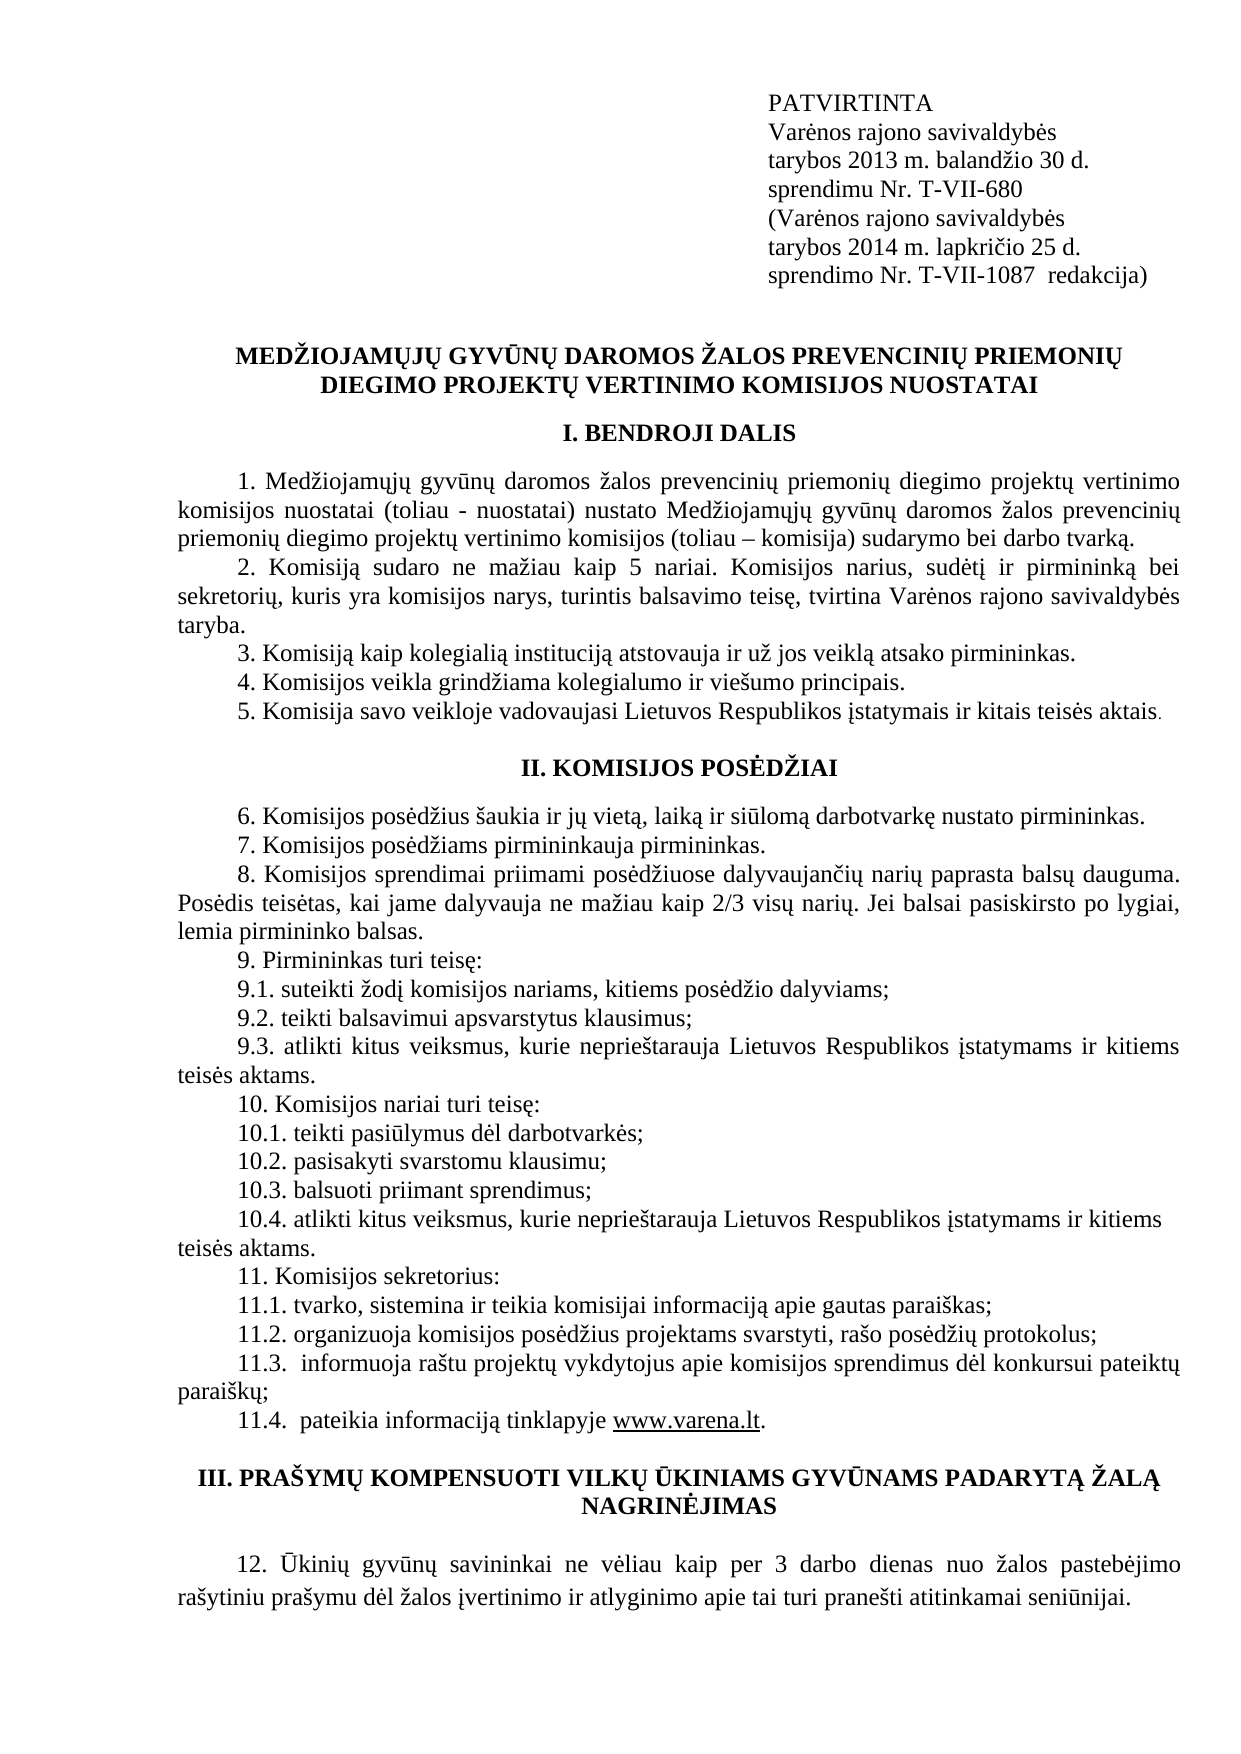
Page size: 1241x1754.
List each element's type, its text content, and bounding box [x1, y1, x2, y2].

text 9.2. teikti balsavimui apsvarstytus klausimus; [177, 1003, 1181, 1031]
text 11. Komisijos sekretorius: [177, 1261, 1181, 1290]
text 9. Pirmininkas turi teisę: [177, 945, 1181, 974]
text 11.1. tvarko, sistemina ir teikia komisijai informaciją apie gautas paraiškas; [177, 1290, 1181, 1319]
text Varėnos rajono savivaldybės [768, 117, 1181, 145]
text MEDŽIOJAMŲJŲ GYVŪNŲ DAROMOS ŽALOS PREVENCINIŲ PRIEMONIŲ DIEGIMO PROJEKTŲ VERTINIMO KOMISIJOS NUOSTATAI [177, 341, 1181, 399]
text 1. Medžiojamųjų gyvūnų daromos žalos prevencinių priemonių diegimo projektų vertinimo komisijos nuostatai (toliau - nuostatai) nustato Medžiojamųjų gyvūnų daromos žalos prevencinių priemonių diegimo projektų vertinimo komisijos (toliau – komisija) sudarymo bei darbo tvarką. [177, 466, 1181, 552]
text I. BENDROJI DALIS [177, 418, 1181, 447]
text 4. Komisijos veikla grindžiama kolegialumo ir viešumo principais. [177, 667, 1181, 696]
text 5. Komisija savo veikloje vadovaujasi Lietuvos Respublikos įstatymais ir kitais teisės aktais. [177, 696, 1181, 725]
text tarybos 2013 m. balandžio 30 d. [768, 145, 1181, 174]
text 11.3. informuoja raštu projektų vykdytojus apie komisijos sprendimus dėl konkursui pateiktų paraiškų; [177, 1348, 1181, 1405]
text 7. Komisijos posėdžiams pirmininkauja pirmininkas. [177, 830, 1181, 859]
text (Varėnos rajono savivaldybės [768, 203, 1181, 232]
text 11.2. organizuoja komisijos posėdžius projektams svarstyti, rašo posėdžių protokolus; [177, 1319, 1181, 1348]
text II. KOMISIJOS POSĖDŽIAI [177, 753, 1181, 782]
text 9.1. suteikti žodį komisijos nariams, kitiems posėdžio dalyviams; [177, 974, 1181, 1003]
text 3. Komisiją kaip kolegialią instituciją atstovauja ir už jos veiklą atsako pirmininkas. [177, 638, 1181, 667]
text III. PRAŠYMŲ KOMPENSUOTI VILKŲ ŪKINIAMS GYVŪNAMS PADARYTĄ ŽALĄ NAGRINĖJIMAS [177, 1463, 1181, 1520]
text 10.3. balsuoti priimant sprendimus; [177, 1175, 1181, 1204]
text 10. Komisijos nariai turi teisę: [177, 1089, 1181, 1118]
text 6. Komisijos posėdžius šaukia ir jų vietą, laiką ir siūlomą darbotvarkę nustato pirmininkas. [177, 801, 1181, 830]
text 2. Komisiją sudaro ne mažiau kaip 5 nariai. Komisijos narius, sudėtį ir pirmininką bei sekretorių, kuris yra komisijos narys, turintis balsavimo teisę, tvirtina Varėnos rajono savivaldybės taryba. [177, 552, 1181, 638]
text 11.4. pateikia informaciją tinklapyje www.varena.lt. [177, 1405, 1181, 1434]
text sprendimo Nr. T-VII-1087 redakcija) [768, 260, 1181, 289]
text 9.3. atlikti kitus veiksmus, kurie neprieštarauja Lietuvos Respublikos įstatymams ir kitiems teisės aktams. [177, 1031, 1181, 1089]
text 12. Ūkinių gyvūnų savininkai ne vėliau kaip per 3 darbo dienas nuo žalos pastebėjimo rašytiniu prašymu dėl žalos įvertinimo ir atlyginimo apie tai turi pranešti atitinkamai seniūnijai. [177, 1549, 1181, 1611]
text 8. Komisijos sprendimai priimami posėdžiuose dalyvaujančių narių paprasta balsų dauguma. Posėdis teisėtas, kai jame dalyvauja ne mažiau kaip 2/3 visų narių. Jei balsai pasiskirsto po lygiai, lemia pirmininko balsas. [177, 859, 1181, 945]
text 10.2. pasisakyti svarstomu klausimu; [177, 1146, 1181, 1175]
text sprendimu Nr. T-VII-680 [768, 174, 1181, 203]
text tarybos 2014 m. lapkričio 25 d. [768, 232, 1181, 260]
text 10.4. atlikti kitus veiksmus, kurie neprieštarauja Lietuvos Respublikos įstatymams ir kitiems teisės aktams. [177, 1204, 1181, 1261]
text 10.1. teikti pasiūlymus dėl darbotvarkės; [177, 1118, 1181, 1146]
text PATVIRTINTA [768, 88, 1181, 117]
